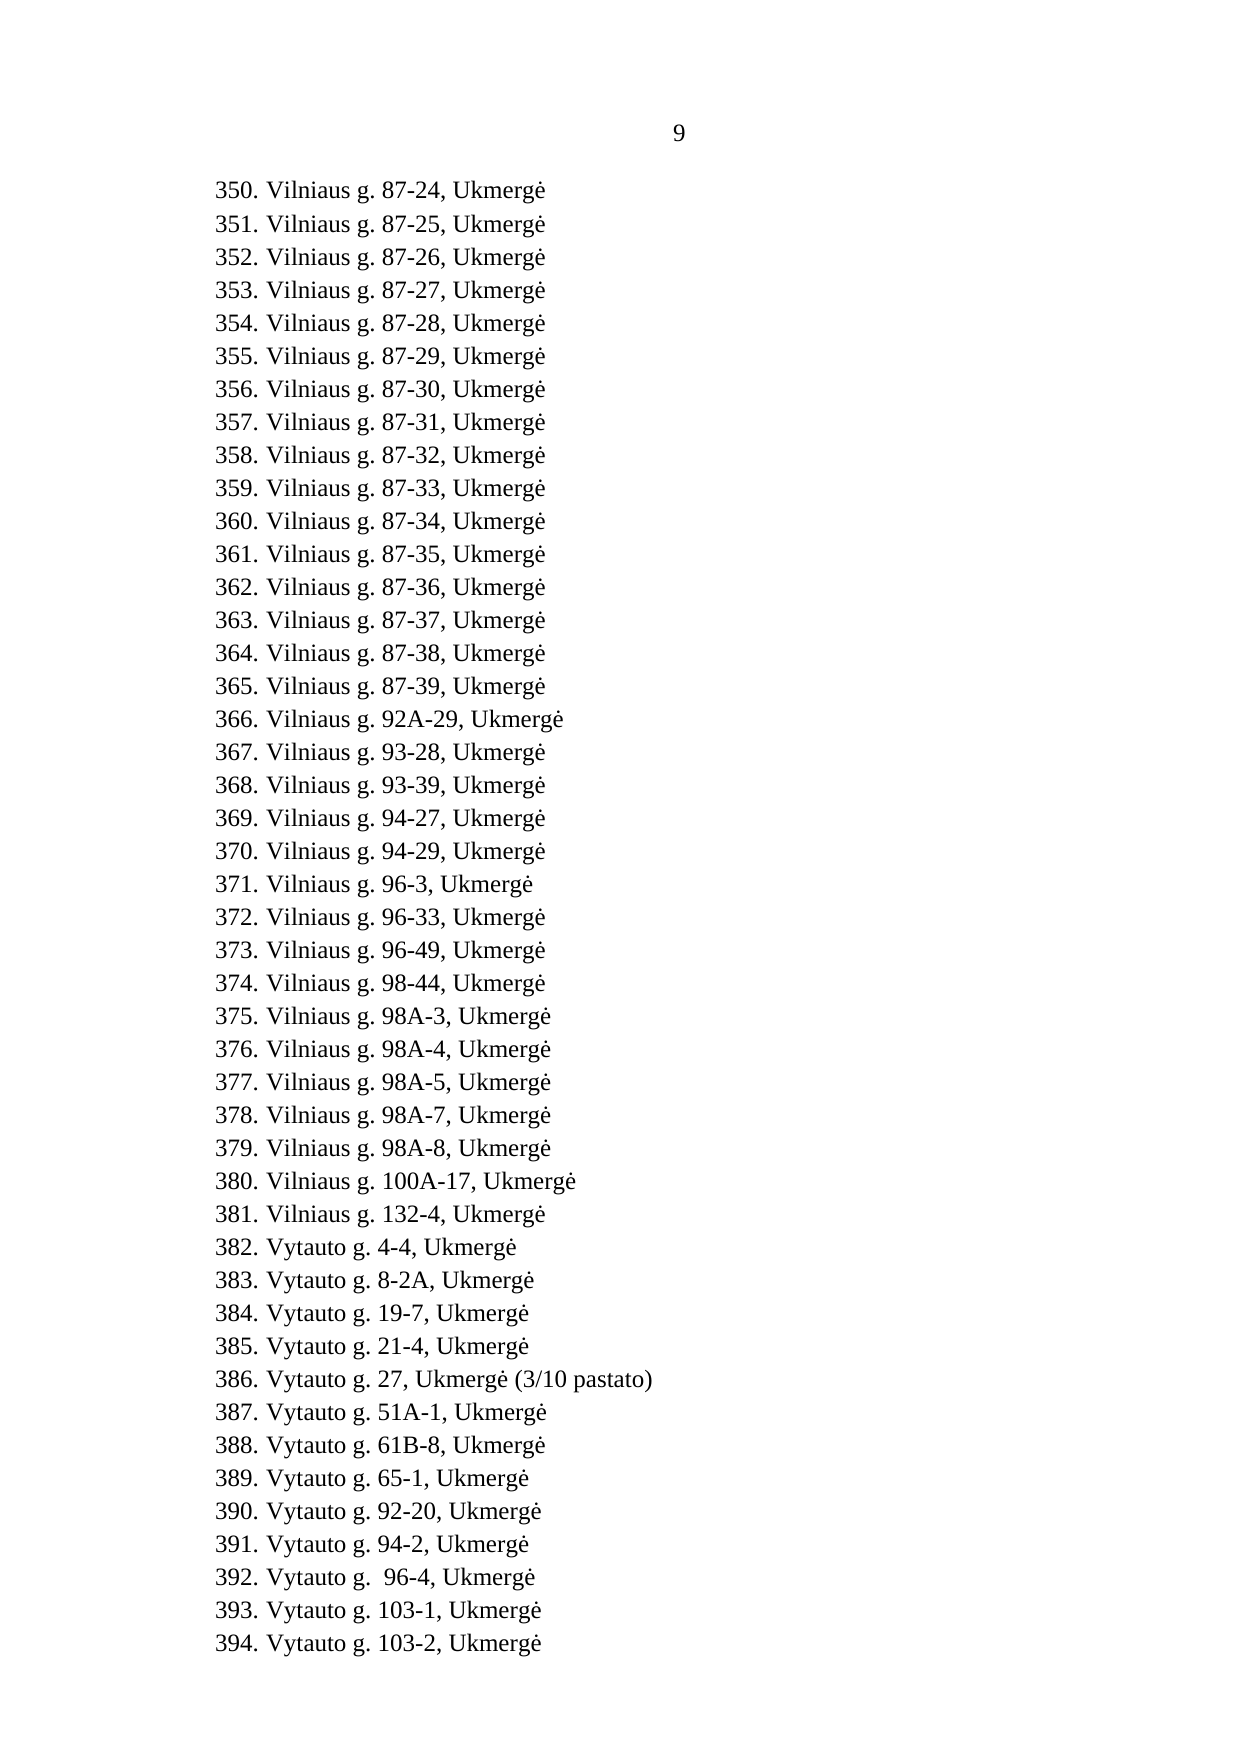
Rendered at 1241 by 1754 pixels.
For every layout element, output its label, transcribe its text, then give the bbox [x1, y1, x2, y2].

text 385. Vytauto g. 21-4, Ukmergė [215, 1331, 1181, 1360]
text 380. Vilniaus g. 100A-17, Ukmergė [215, 1166, 1181, 1195]
text 367. Vilniaus g. 93-28, Ukmergė [215, 737, 1181, 766]
text 354. Vilniaus g. 87-28, Ukmergė [215, 308, 1181, 336]
text 387. Vytauto g. 51A-1, Ukmergė [215, 1397, 1181, 1426]
text 352. Vilniaus g. 87-26, Ukmergė [215, 242, 1181, 270]
text 370. Vilniaus g. 94-29, Ukmergė [215, 836, 1181, 865]
text 394. Vytauto g. 103-2, Ukmergė [215, 1628, 1181, 1657]
text 360. Vilniaus g. 87-34, Ukmergė [215, 506, 1181, 534]
text 377. Vilniaus g. 98A-5, Ukmergė [215, 1067, 1181, 1096]
text 374. Vilniaus g. 98-44, Ukmergė [215, 968, 1181, 997]
text 384. Vytauto g. 19-7, Ukmergė [215, 1298, 1181, 1327]
text 357. Vilniaus g. 87-31, Ukmergė [215, 407, 1181, 436]
text 386. Vytauto g. 27, Ukmergė (3/10 pastato) [215, 1364, 1181, 1393]
text 375. Vilniaus g. 98A-3, Ukmergė [215, 1001, 1181, 1030]
text 376. Vilniaus g. 98A-4, Ukmergė [215, 1034, 1181, 1063]
text 362. Vilniaus g. 87-36, Ukmergė [215, 572, 1181, 601]
text 359. Vilniaus g. 87-33, Ukmergė [215, 473, 1181, 502]
text 373. Vilniaus g. 96-49, Ukmergė [215, 935, 1181, 964]
text 389. Vytauto g. 65-1, Ukmergė [215, 1463, 1181, 1492]
text 361. Vilniaus g. 87-35, Ukmergė [215, 539, 1181, 568]
text 390. Vytauto g. 92-20, Ukmergė [215, 1496, 1181, 1525]
text 350. Vilniaus g. 87-24, Ukmergė [215, 176, 1181, 204]
text 365. Vilniaus g. 87-39, Ukmergė [215, 671, 1181, 700]
text 372. Vilniaus g. 96-33, Ukmergė [215, 902, 1181, 931]
text 379. Vilniaus g. 98A-8, Ukmergė [215, 1133, 1181, 1162]
text 392. Vytauto g. 96-4, Ukmergė [215, 1562, 1181, 1591]
text 368. Vilniaus g. 93-39, Ukmergė [215, 770, 1181, 799]
text 381. Vilniaus g. 132-4, Ukmergė [215, 1199, 1181, 1228]
text 369. Vilniaus g. 94-27, Ukmergė [215, 803, 1181, 832]
text 351. Vilniaus g. 87-25, Ukmergė [215, 209, 1181, 237]
text 371. Vilniaus g. 96-3, Ukmergė [215, 869, 1181, 898]
text 388. Vytauto g. 61B-8, Ukmergė [215, 1430, 1181, 1459]
text 356. Vilniaus g. 87-30, Ukmergė [215, 374, 1181, 402]
text 363. Vilniaus g. 87-37, Ukmergė [215, 605, 1181, 634]
text 358. Vilniaus g. 87-32, Ukmergė [215, 440, 1181, 468]
text 391. Vytauto g. 94-2, Ukmergė [215, 1529, 1181, 1558]
text 364. Vilniaus g. 87-38, Ukmergė [215, 638, 1181, 667]
text 355. Vilniaus g. 87-29, Ukmergė [215, 341, 1181, 369]
text 353. Vilniaus g. 87-27, Ukmergė [215, 275, 1181, 303]
text 382. Vytauto g. 4-4, Ukmergė [215, 1232, 1181, 1261]
text 378. Vilniaus g. 98A-7, Ukmergė [215, 1100, 1181, 1129]
text 383. Vytauto g. 8-2A, Ukmergė [215, 1265, 1181, 1294]
text 393. Vytauto g. 103-1, Ukmergė [215, 1596, 1181, 1624]
text 366. Vilniaus g. 92A-29, Ukmergė [215, 704, 1181, 733]
